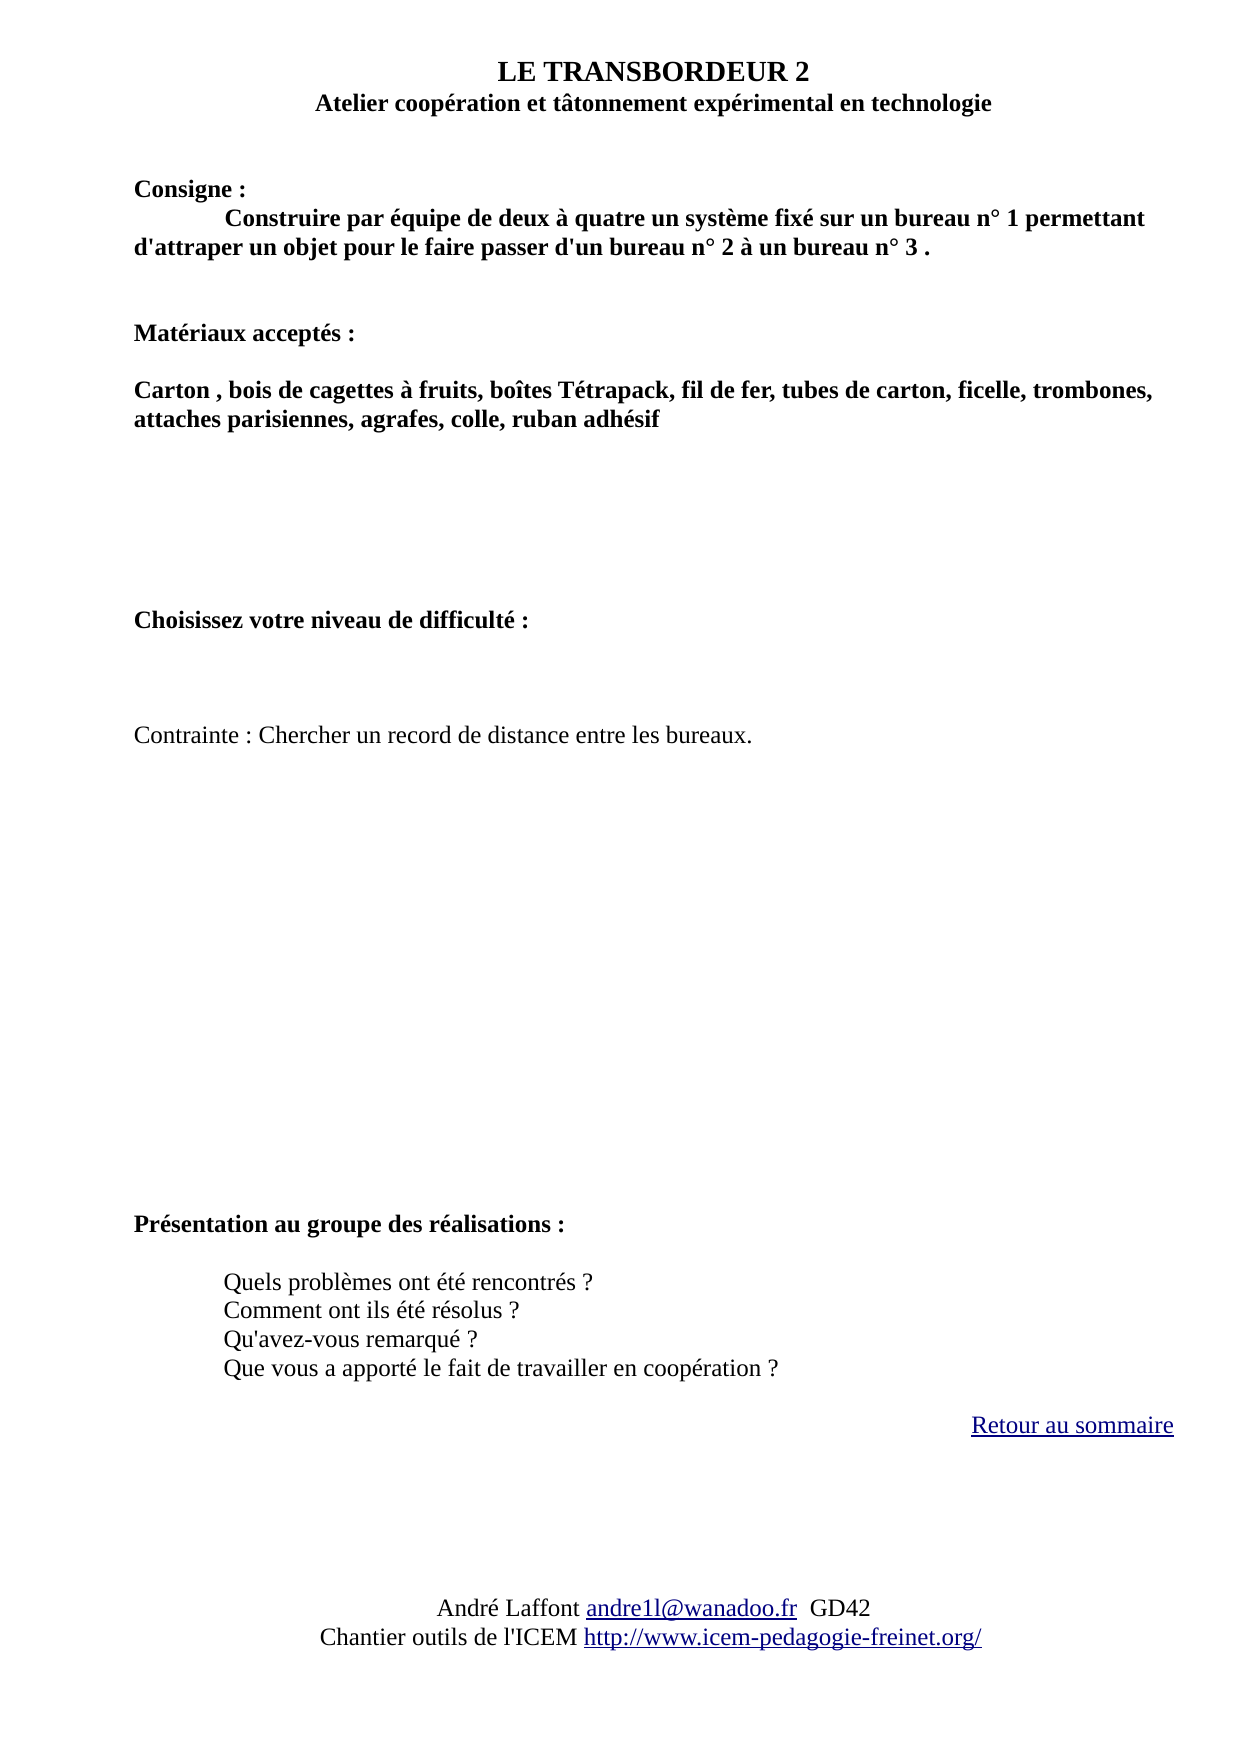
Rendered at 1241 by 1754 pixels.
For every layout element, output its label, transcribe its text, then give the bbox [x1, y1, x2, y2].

text Retour au sommaire [133, 1410, 1173, 1439]
text Présentation au groupe des réalisations : [133, 1209, 1173, 1238]
text Carton , bois de cagettes à fruits, boîtes Tétrapack, fil de fer, tubes de carton, ficelle, trombones, attaches parisiennes, agrafes, colle, ruban adhésif [133, 375, 1173, 433]
text Qu'avez-vous remarqué ? [133, 1324, 1173, 1353]
text Matériaux acceptés : [133, 318, 1173, 347]
text Construire par équipe de deux à quatre un système fixé sur un bureau n° 1 permettant d'attraper un objet pour le faire passer d'un bureau n° 2 à un bureau n° 3 . [133, 203, 1173, 260]
text Comment ont ils été résolus ? [133, 1295, 1173, 1324]
text Quels problèmes ont été rencontrés ? [133, 1267, 1173, 1295]
text LE TRANSBORDEUR 2 [133, 54, 1173, 88]
text Consigne : [133, 174, 1173, 203]
text Que vous a apporté le fait de travailler en coopération ? [133, 1353, 1173, 1382]
text Choisissez votre niveau de difficulté : [133, 605, 1173, 634]
text Atelier coopération et tâtonnement expérimental en technologie [133, 88, 1173, 117]
text Contrainte : Chercher un record de distance entre les bureaux. [133, 720, 1173, 749]
